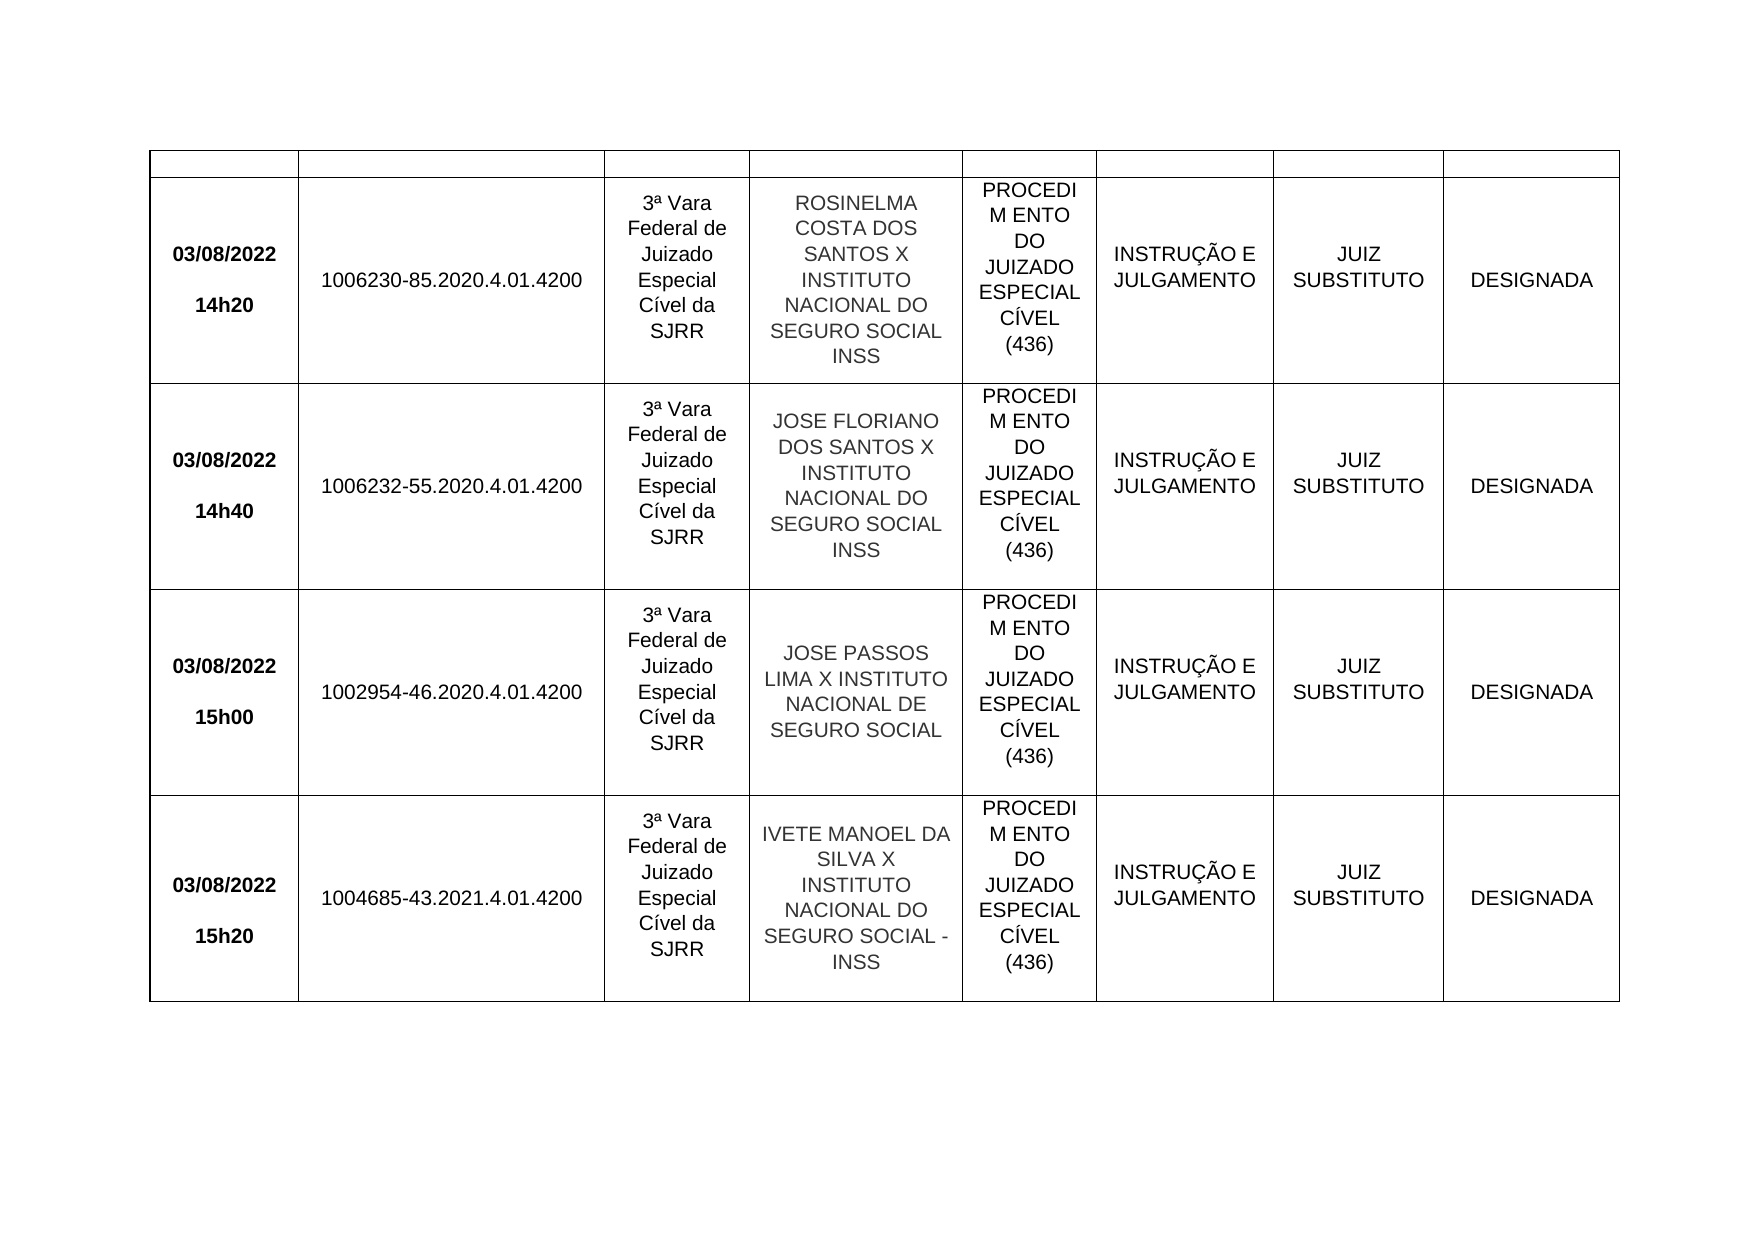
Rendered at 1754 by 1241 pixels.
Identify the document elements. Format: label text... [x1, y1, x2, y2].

table_cell 1006230-85.2020.4.01.4200 [299, 178, 604, 383]
table_cell 3ª Vara Federal de Juizado Especial Cível da SJRR [605, 178, 749, 383]
table_cell 03/08/2022 15h00 [151, 590, 298, 795]
table_cell [1097, 151, 1273, 177]
table_cell DESIGNADA [1444, 178, 1619, 383]
table_cell 03/08/2022 14h20 [151, 178, 298, 383]
table_cell DESIGNADA [1444, 590, 1619, 795]
table_cell ROSINELMA COSTA DOS SANTOS X INSTITUTO NACIONAL DO SEGURO SOCIAL INSS [750, 178, 962, 383]
table_cell [605, 151, 749, 177]
table_cell [750, 151, 962, 177]
table_cell DESIGNADA [1444, 796, 1619, 1001]
table_cell [151, 151, 298, 177]
table_cell PROCEDIM ENTO DO JUIZADO ESPECIAL CÍVEL (436) [963, 178, 1096, 383]
table_cell 3ª Vara Federal de Juizado Especial Cível da SJRR [605, 796, 749, 1001]
table_cell JUIZ SUBSTITUTO [1274, 796, 1443, 1001]
table_cell DESIGNADA [1444, 384, 1619, 589]
table_cell 3ª Vara Federal de Juizado Especial Cível da SJRR [605, 590, 749, 795]
table_cell JOSE PASSOS LIMA X INSTITUTO NACIONAL DE SEGURO SOCIAL [750, 590, 962, 795]
table_cell 03/08/2022 15h20 [151, 796, 298, 1001]
table_cell JUIZ SUBSTITUTO [1274, 590, 1443, 795]
table_cell 3ª Vara Federal de Juizado Especial Cível da SJRR [605, 384, 749, 589]
table_cell INSTRUÇÃO E JULGAMENTO [1097, 384, 1273, 589]
table_cell IVETE MANOEL DA SILVA X INSTITUTO NACIONAL DO SEGURO SOCIAL - INSS [750, 796, 962, 1001]
table_cell INSTRUÇÃO E JULGAMENTO [1097, 590, 1273, 795]
table_cell [1444, 151, 1619, 177]
table_cell INSTRUÇÃO E JULGAMENTO [1097, 796, 1273, 1001]
table_cell 1002954-46.2020.4.01.4200 [299, 590, 604, 795]
table_cell JUIZ SUBSTITUTO [1274, 178, 1443, 383]
table_cell INSTRUÇÃO E JULGAMENTO [1097, 178, 1273, 383]
table_cell [963, 151, 1096, 177]
table_cell 1006232-55.2020.4.01.4200 [299, 384, 604, 589]
table_cell [299, 151, 604, 177]
table_cell PROCEDIM ENTO DO JUIZADO ESPECIAL CÍVEL (436) [963, 590, 1096, 795]
table_cell 1004685-43.2021.4.01.4200 [299, 796, 604, 1001]
table_cell JOSE FLORIANO DOS SANTOS X INSTITUTO NACIONAL DO SEGURO SOCIAL INSS [750, 384, 962, 589]
table_cell JUIZ SUBSTITUTO [1274, 384, 1443, 589]
table_cell [1274, 151, 1443, 177]
table_cell 03/08/2022 14h40 [151, 384, 298, 589]
table_cell PROCEDIM ENTO DO JUIZADO ESPECIAL CÍVEL (436) [963, 796, 1096, 1001]
table_cell PROCEDIM ENTO DO JUIZADO ESPECIAL CÍVEL (436) [963, 384, 1096, 589]
